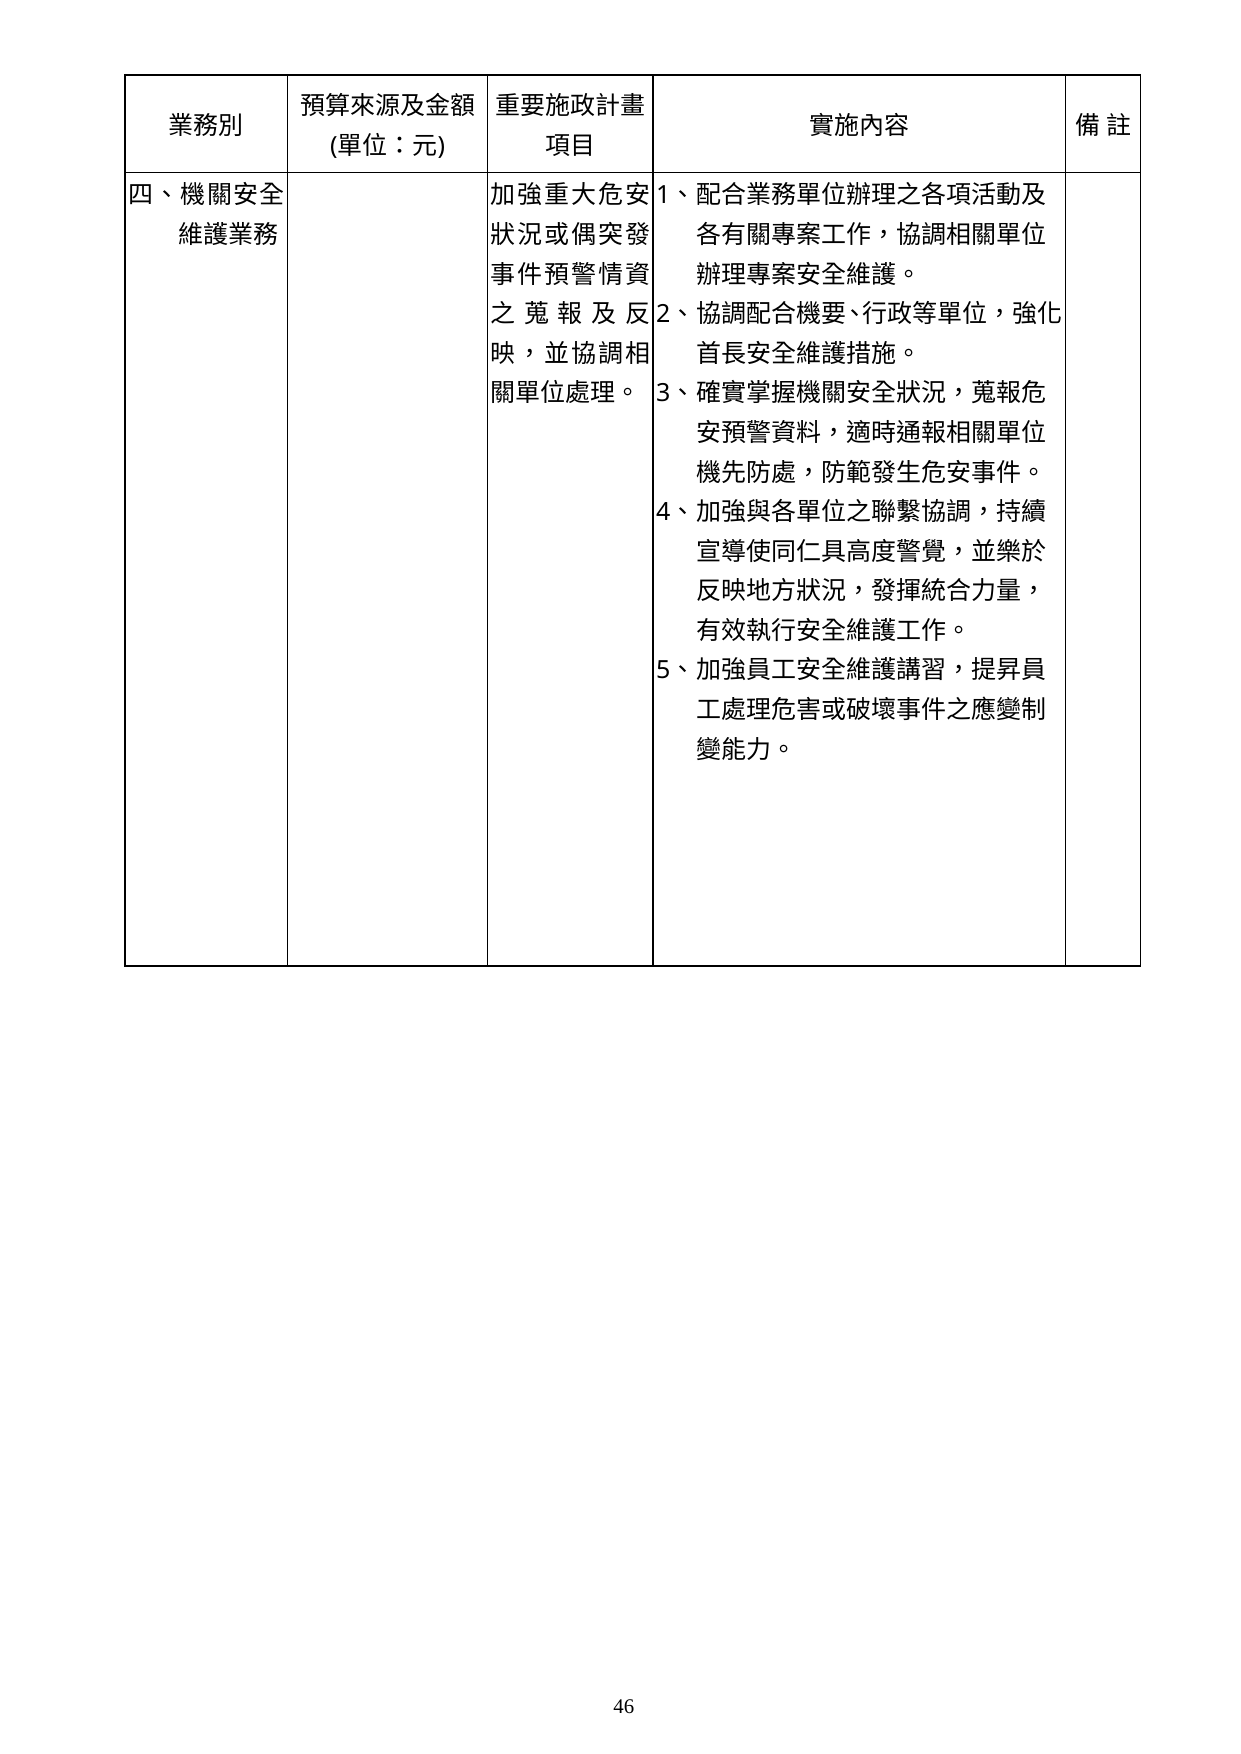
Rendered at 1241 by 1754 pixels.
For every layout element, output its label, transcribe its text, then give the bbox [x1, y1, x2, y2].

table_header 業務別 [126, 76, 287, 172]
table_header 預算來源及金額(單位：元) [288, 76, 487, 172]
table_header 實施內容 [654, 76, 1065, 172]
table_cell [1066, 173, 1140, 965]
table_header 備 註 [1066, 76, 1140, 172]
table_cell 四、機關安全維護業務 [126, 173, 287, 965]
table_header 重要施政計畫項目 [488, 76, 652, 172]
table_cell 配合業務單位辦理之各項活動及各有關專案工作，協調相關單位辦理專案安全維護。 協調配合機要、行政等單位，強化首長安全維護措施。 確實掌握機關安全狀況，蒐報危安預警資料，適時通報相關單位機先防處，防範發生危安事件。 加強與各單位之聯繫協調，持續宣導使同仁具高度警覺，並樂於反映地方狀況，發揮統合力量，有效執行安全維護工作。 加強員工安全維護講習，提昇員工處理危害或破壞事件之應變制變能力。 [654, 173, 1065, 965]
table_cell 加強重大危安狀況或偶突發事件預警情資之蒐報及反映，並協調相關單位處理。 [488, 173, 652, 965]
table_cell [288, 173, 487, 965]
